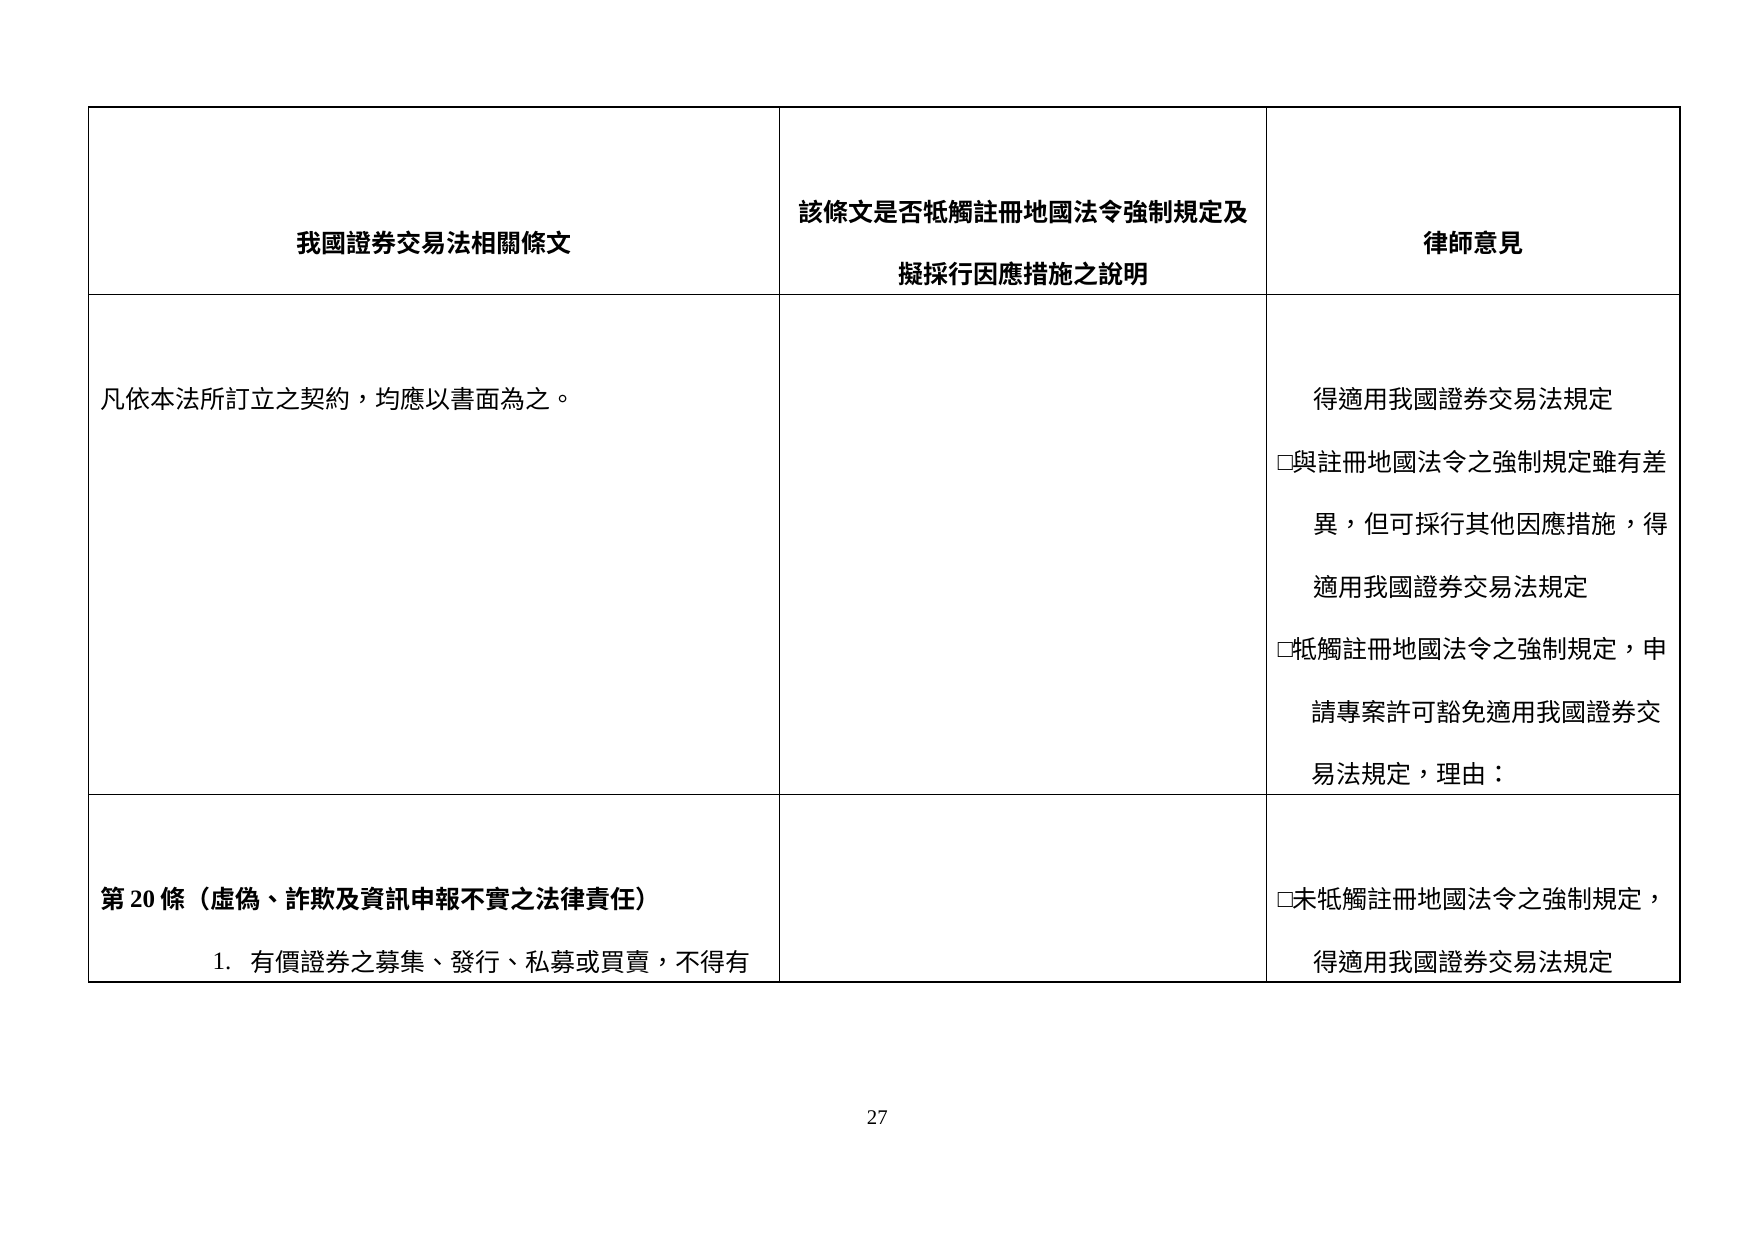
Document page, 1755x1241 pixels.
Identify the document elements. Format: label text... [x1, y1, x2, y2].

table_header 我國證券交易法相關條文 [89, 108, 779, 294]
table_cell [780, 295, 1266, 794]
table_cell □未牴觸註冊地國法令之強制規定，得適用我國證券交易法規定 [1267, 795, 1679, 981]
table_cell 凡依本法所訂立之契約，均應以書面為之。 [89, 295, 779, 794]
table_cell 得適用我國證券交易法規定 □與註冊地國法令之強制規定雖有差異，但可採行其他因應措施，得適用我國證券交易法規定 □牴觸註冊地國法令之強制規定，申請專案許可豁免適用我國證券交易法規定，理由： [1267, 295, 1679, 794]
table_header 律師意見 [1267, 108, 1679, 294]
table_header 該條文是否牴觸註冊地國法令強制規定及擬採行因應措施之說明 [780, 108, 1266, 294]
table_cell 第20條（虛偽、詐欺及資訊申報不實之法律責任） 有價證券之募集、發行、私募或買賣，不得有 [89, 795, 779, 981]
table_cell [780, 795, 1266, 981]
